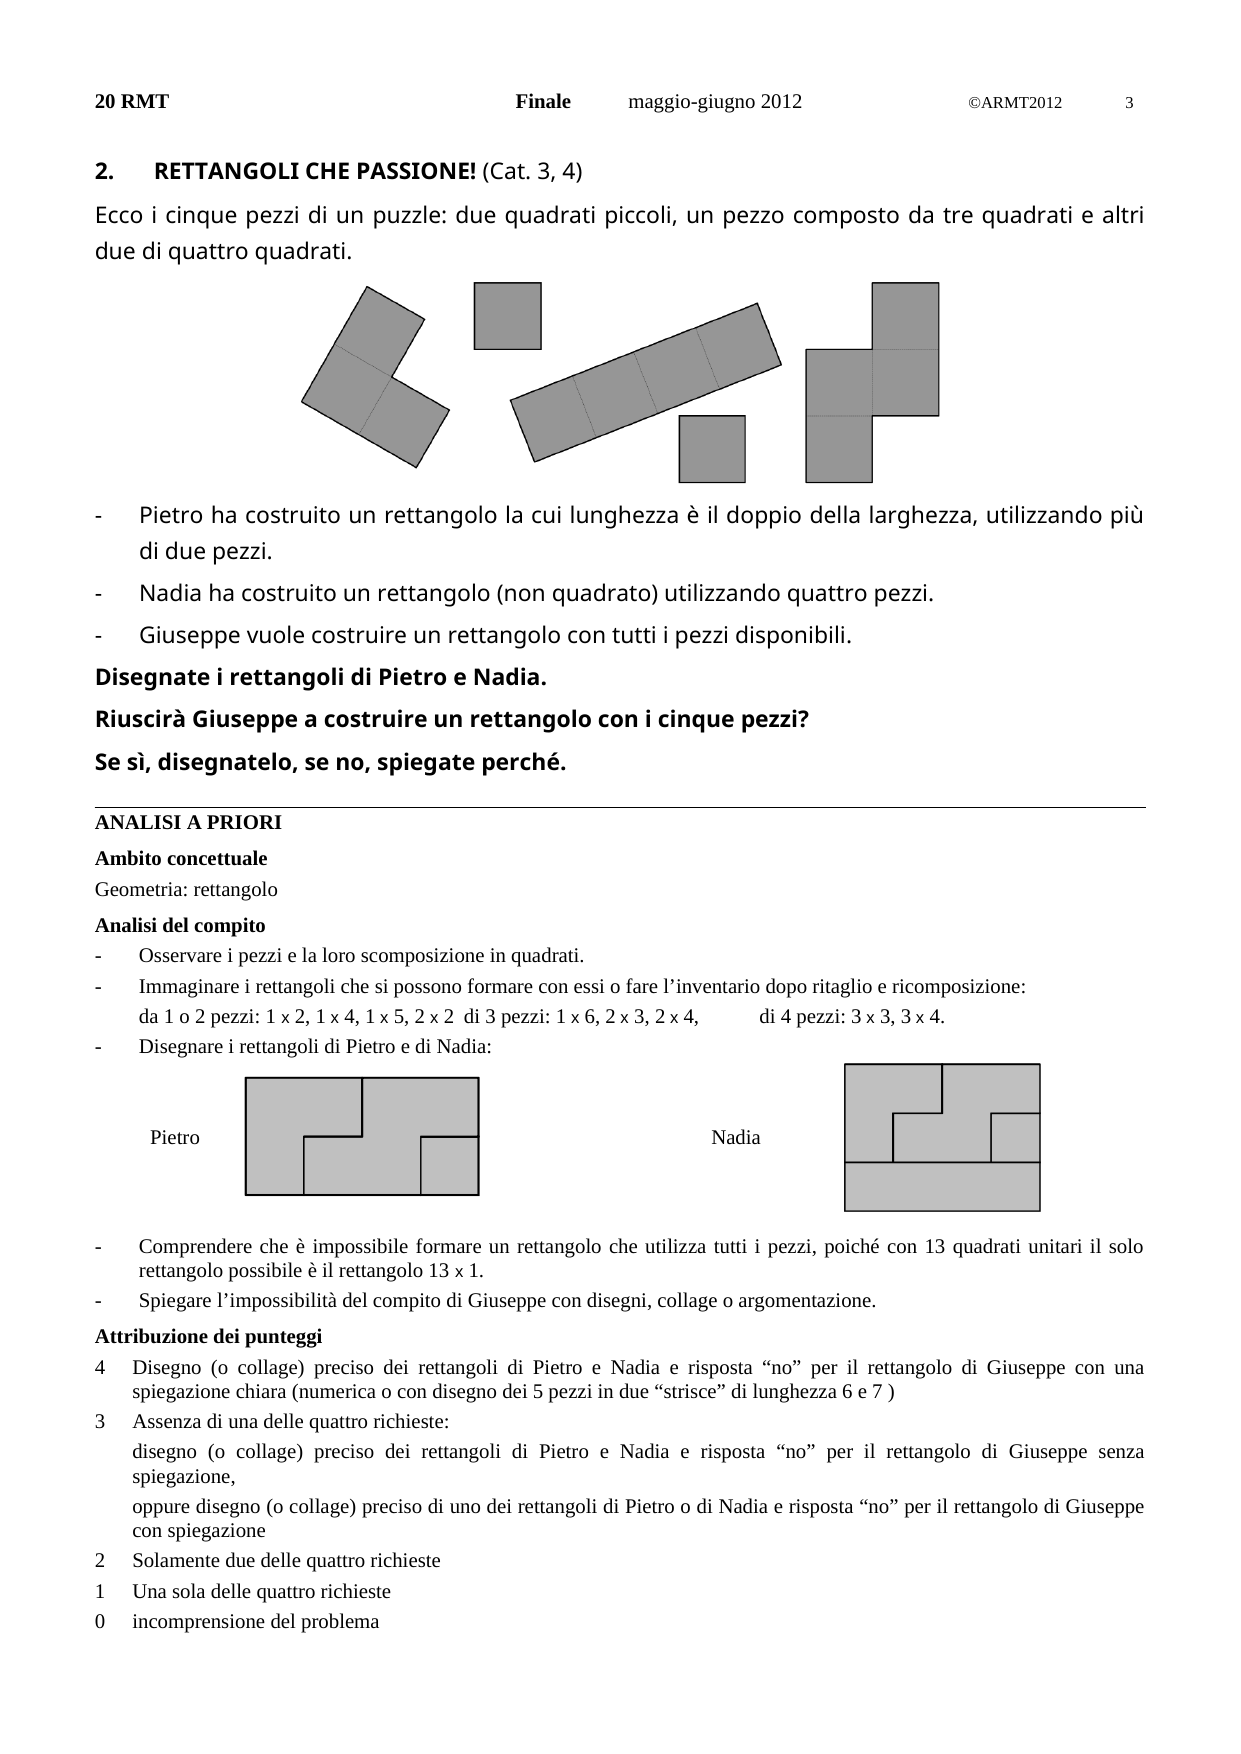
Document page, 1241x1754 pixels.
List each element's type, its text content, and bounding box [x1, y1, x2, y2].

text Attribuzione dei punteggi [94, 1324, 1146, 1348]
text Analisi a priori [94, 808, 1146, 834]
picture [294, 276, 947, 488]
text - Giuseppe vuole costruire un rettangolo con tutti i pezzi disponibili. [94, 619, 1146, 650]
table_header Nadia [700, 1059, 788, 1227]
table_header [789, 1059, 1054, 1227]
text oppure disegno (o collage) preciso di uno dei rettangoli di Pietro o di Nadia e risposta “no” per il rettangolo di Giuseppe con spiegazione [94, 1494, 1146, 1542]
text 2. RETTANGOLI CHE PASSIONE! (Cat. 3, 4) [94, 155, 1146, 186]
text Geometria: rettangolo [94, 877, 1146, 901]
text Analisi del compito [94, 913, 1146, 937]
text Ambito concettuale [94, 846, 1146, 870]
text Disegnate i rettangoli di Pietro e Nadia. [94, 661, 1146, 692]
picture [838, 1058, 1044, 1216]
text - Immaginare i rettangoli che si possono formare con essi o fare l’inventario dopo ritaglio e ricomposizione: [94, 974, 1146, 998]
table_header Pietro [139, 1059, 227, 1227]
text 0 incomprensione del problema [94, 1609, 1146, 1633]
text disegno (o collage) preciso dei rettangoli di Pietro e Nadia e risposta “no” per il rettangolo di Giuseppe senza spiegazione, [94, 1439, 1146, 1488]
text Ecco i cinque pezzi di un puzzle: due quadrati piccoli, un pezzo composto da tre quadrati e altri due di quattro quadrati. [94, 199, 1146, 266]
text - Pietro ha costruito un rettangolo la cui lunghezza è il doppio della larghezza, utilizzando più di due pezzi. [94, 499, 1146, 566]
text Se sì, disegnatelo, se no, spiegate perché. [94, 746, 1146, 777]
text 2 Solamente due delle quattro richieste [94, 1548, 1146, 1572]
text 3 Assenza di una delle quattro richieste: [94, 1409, 1146, 1433]
text - Disegnare i rettangoli di Pietro e di Nadia: [94, 1034, 1146, 1058]
text da 1 o 2 pezzi: 1 x 2, 1 x 4, 1 x 5, 2 x 2 di 3 pezzi: 1 x 6, 2 x 3, 2 x 4, di 4 pezzi: 3 x 3, 3 x 4. [94, 1004, 1146, 1028]
text 4 Disegno (o collage) preciso dei rettangoli di Pietro e Nadia e risposta “no” per il rettangolo di Giuseppe con una spiegazione chiara (numerica o con disegno dei 5 pezzi in due “strisce” di lunghezza 6 e 7 ) [94, 1355, 1146, 1403]
picture [238, 1072, 487, 1202]
text - Comprendere che è impossibile formare un rettangolo che utilizza tutti i pezzi, poiché con 13 quadrati unitari il solo rettangolo possibile è il rettangolo 13 x 1. [94, 1233, 1146, 1282]
text Riuscirà Giuseppe a costruire un rettangolo con i cinque pezzi? [94, 703, 1146, 735]
table_header [227, 1059, 700, 1227]
text - Nadia ha costruito un rettangolo (non quadrato) utilizzando quattro pezzi. [94, 577, 1146, 608]
text 1 Una sola delle quattro richieste [94, 1578, 1146, 1603]
text - Osservare i pezzi e la loro scomposizione in quadrati. [94, 943, 1146, 967]
text - Spiegare l’impossibilità del compito di Giuseppe con disegni, collage o argomentazione. [94, 1288, 1146, 1312]
